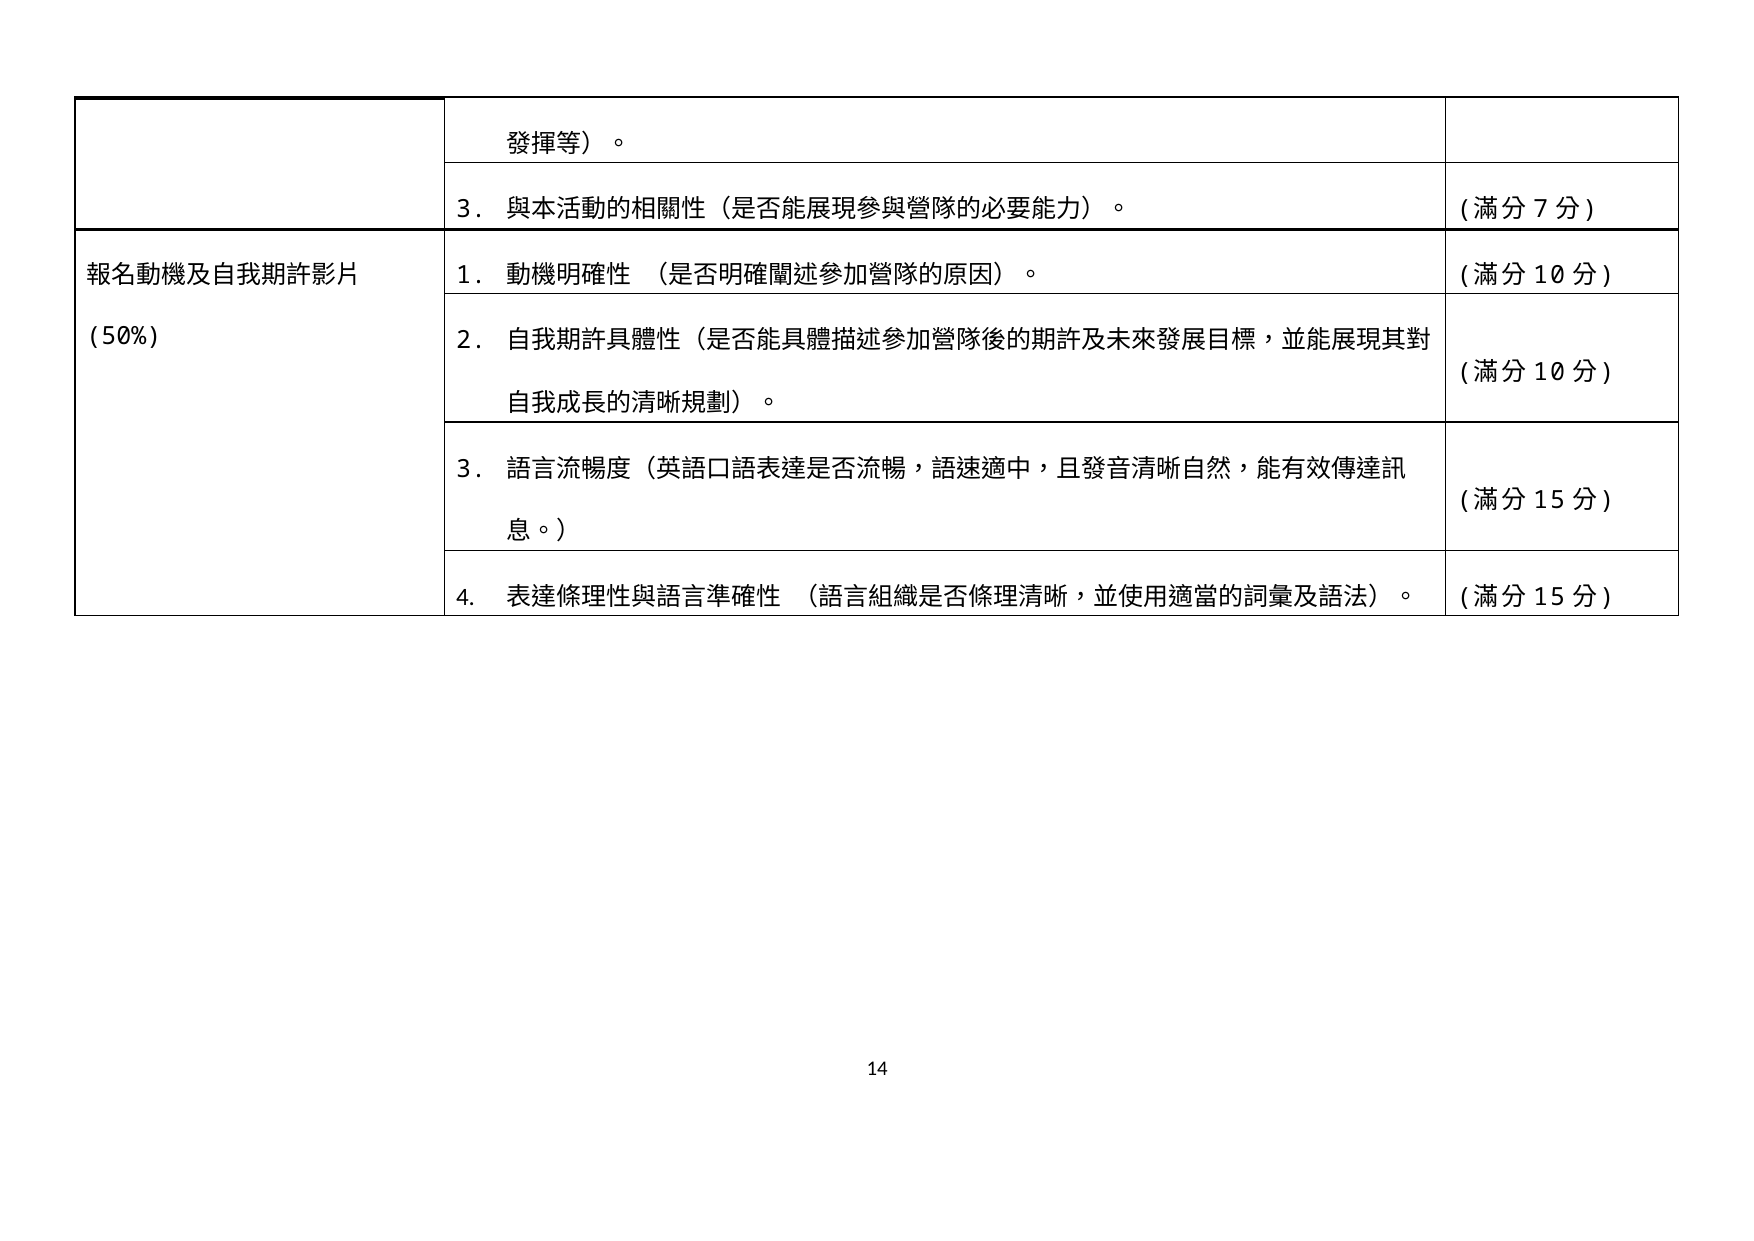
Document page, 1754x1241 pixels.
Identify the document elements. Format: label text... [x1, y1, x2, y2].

table_cell (滿分10分) [1446, 294, 1678, 421]
table_cell 發揮等）。 [445, 98, 1445, 162]
table_cell 語言流暢度（英語口語表達是否流暢，語速適中，且發音清晰自然，能有效傳達訊息。） [445, 423, 1445, 549]
table_cell (滿分7分) [1446, 163, 1678, 228]
table_cell 與本活動的相關性（是否能展現參與營隊的必要能力）。 [445, 163, 1445, 228]
table_cell (滿分15分) [1446, 423, 1678, 549]
table_cell [1446, 98, 1678, 162]
table_cell [76, 100, 444, 228]
table_cell 報名動機及自我期許影片(50%) [76, 231, 444, 615]
table_cell 表達條理性與語言準確性 （語言組織是否條理清晰，並使用適當的詞彙及語法）。 [445, 551, 1445, 615]
table_cell 動機明確性 （是否明確闡述參加營隊的原因）。 [445, 231, 1445, 293]
table_cell (滿分10分) [1446, 231, 1678, 293]
table_cell 自我期許具體性（是否能具體描述參加營隊後的期許及未來發展目標，並能展現其對自我成長的清晰規劃）。 [445, 294, 1445, 421]
table_cell (滿分15分) [1446, 551, 1678, 615]
